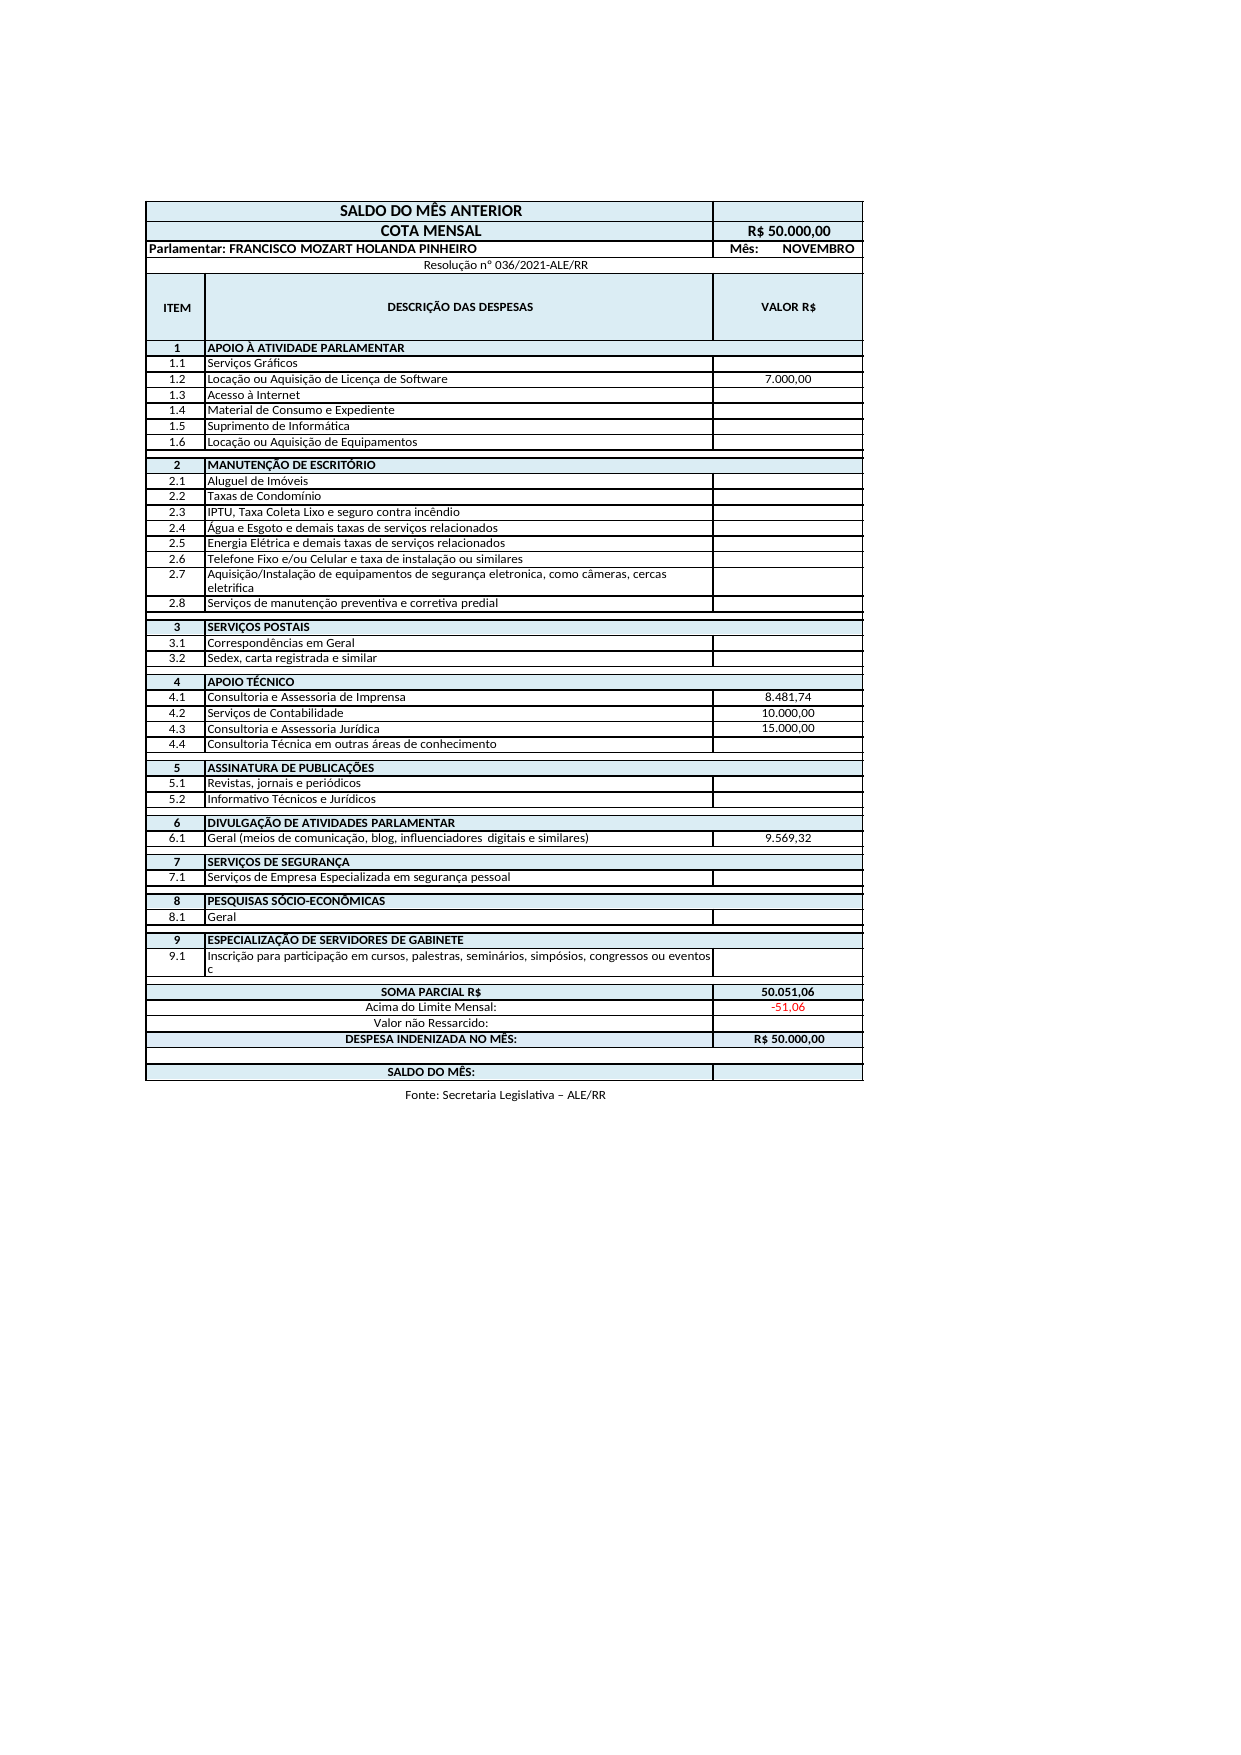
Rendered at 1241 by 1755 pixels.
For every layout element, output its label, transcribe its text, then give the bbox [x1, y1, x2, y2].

table_cell [147, 613, 862, 619]
table_cell [714, 552, 862, 566]
table_cell 4.4 [147, 738, 204, 752]
table_cell VALOR R$ [714, 274, 862, 340]
table_cell [147, 926, 862, 932]
table_cell Serviços de Empresa Especializada em segurança pessoal [206, 871, 712, 885]
table_cell 2.4 [147, 521, 204, 535]
table_cell Sedex, carta registrada e similar [206, 652, 712, 666]
table_cell R$ 50.000,00 [714, 222, 862, 240]
table_cell [714, 490, 862, 504]
table_cell 6.1 [147, 832, 204, 846]
table_cell [147, 847, 862, 854]
table_cell [714, 474, 862, 488]
table_cell [147, 451, 862, 457]
table_cell Geral (meios de comunicação, blog, influenciadores digitais e similares) [206, 832, 712, 846]
table_cell [714, 404, 862, 418]
table_cell [714, 537, 862, 551]
table_cell [147, 887, 862, 893]
table_cell 1.4 [147, 404, 204, 418]
table_cell [714, 597, 862, 611]
table_cell 2.6 [147, 552, 204, 566]
table_cell 3.2 [147, 652, 204, 666]
table_cell 4.2 [147, 707, 204, 721]
table_cell 2.1 [147, 474, 204, 488]
table_cell DIVULGAÇÃO DE ATIVIDADES PARLAMENTAR [206, 816, 862, 830]
table_cell Resolução nº 036/2021-ALE/RR [147, 258, 862, 272]
table_cell Material de Consumo e Expediente [206, 404, 712, 418]
table_cell SERVIÇOS POSTAIS [206, 621, 862, 634]
table_cell [714, 738, 862, 752]
table_cell Informativo Técnicos e Jurídicos [206, 793, 712, 807]
table_cell 5.1 [147, 777, 204, 791]
table_cell PESQUISAS SÓCIO-ECONÔMICAS [206, 895, 862, 908]
table_cell Acesso à Internet [206, 388, 712, 402]
table_cell [714, 435, 862, 449]
table_cell 7 [147, 855, 204, 869]
table_cell Acima do Limite Mensal: [147, 1001, 712, 1015]
table_cell 10.000,00 [714, 707, 862, 721]
table_cell ASSINATURA DE PUBLICAÇÕES [206, 761, 862, 775]
table_cell [714, 777, 862, 791]
table_cell [714, 910, 862, 924]
table_cell Consultoria e Assessoria Jurídica [206, 722, 712, 736]
table_cell -51,06 [714, 1001, 862, 1015]
table_cell Suprimento de Informática [206, 420, 712, 433]
table_cell 7.1 [147, 871, 204, 885]
table_cell Geral [206, 910, 712, 924]
table_cell 1.6 [147, 435, 204, 449]
table_cell Taxas de Condomínio [206, 490, 712, 504]
table_cell 4.3 [147, 722, 204, 736]
table_cell SERVIÇOS DE SEGURANÇA [206, 855, 862, 869]
table_cell [714, 357, 862, 371]
table_cell 2.5 [147, 537, 204, 551]
table_cell [714, 388, 862, 402]
table_cell [147, 753, 862, 760]
table_cell [714, 568, 862, 595]
table_cell IPTU, Taxa Coleta Lixo e seguro contra incêndio [206, 506, 712, 519]
table_cell 2 [147, 459, 204, 473]
table_cell APOIO À ATIVIDADE PARLAMENTAR [206, 341, 862, 355]
table_cell 15.000,00 [714, 722, 862, 736]
table_cell MANUTENÇÃO DE ESCRITÓRIO [206, 459, 862, 473]
table_cell Energia Elétrica e demais taxas de serviços relacionados [206, 537, 712, 551]
table_cell Telefone Fixo e/ou Celular e taxa de instalação ou similares [206, 552, 712, 566]
table_cell SOMA PARCIAL R$ [147, 985, 712, 999]
table_cell 9.1 [147, 949, 204, 976]
table_cell 9 [147, 934, 204, 948]
table_cell Valor não Ressarcido: [147, 1016, 712, 1031]
table_cell [714, 652, 862, 666]
table_cell 2.8 [147, 597, 204, 611]
table_cell 1.3 [147, 388, 204, 402]
table_cell Serviços de manutenção preventiva e corretiva predial [206, 597, 712, 611]
table_cell Serviços Gráficos [206, 357, 712, 371]
table_cell 4.1 [147, 691, 204, 705]
table_cell Consultoria e Assessoria de Imprensa [206, 691, 712, 705]
table_cell 2.2 [147, 490, 204, 504]
table_cell SALDO DO MÊS: [147, 1065, 712, 1079]
table_header SALDO DO MÊS ANTERIOR [147, 202, 712, 221]
table_cell 3 [147, 621, 204, 634]
table_cell Mês: NOVEMBRO [714, 242, 862, 257]
table_cell R$ 50.000,00 [714, 1033, 862, 1047]
table_cell [714, 871, 862, 885]
table_cell [714, 506, 862, 519]
table_cell Locação ou Aquisição de Equipamentos [206, 435, 712, 449]
table_cell 4 [147, 675, 204, 689]
table_cell [714, 949, 862, 976]
table_cell Água e Esgoto e demais taxas de serviços relacionados [206, 521, 712, 535]
table_cell Inscrição para participação em cursos, palestras, seminários, simpósios, congressos ou eventos c [206, 949, 712, 976]
table_cell 1.1 [147, 357, 204, 371]
table_cell [147, 977, 862, 983]
table_cell 8 [147, 895, 204, 908]
table_cell Correspondências em Geral [206, 636, 712, 650]
table_cell 2.3 [147, 506, 204, 519]
text Fonte: Secretaria Legislativa – ALE/RR [405, 1087, 1066, 1102]
table_cell Locação ou Aquisição de Licença de Software [206, 373, 712, 387]
table_cell DESCRIÇÃO DAS DESPESAS [206, 274, 712, 340]
table_cell Consultoria Técnica em outras áreas de conhecimento [206, 738, 712, 752]
table_cell APOIO TÉCNICO [206, 675, 862, 689]
table_cell [714, 521, 862, 535]
table_cell [714, 1016, 862, 1031]
table_cell 1 [147, 341, 204, 355]
table_cell [147, 667, 862, 674]
table_cell Revistas, jornais e periódicos [206, 777, 712, 791]
table_cell 7.000,00 [714, 373, 862, 387]
table_cell 6 [147, 816, 204, 830]
table_cell Parlamentar: FRANCISCO MOZART HOLANDA PINHEIRO [147, 242, 712, 257]
table_cell Aquisição/Instalação de equipamentos de segurança eletronica, como câmeras, cercas eletrifica [206, 568, 712, 595]
table_cell [714, 793, 862, 807]
table_cell COTA MENSAL [147, 222, 712, 240]
table_cell 8.481,74 [714, 691, 862, 705]
table_header [714, 202, 862, 221]
table_cell 1.2 [147, 373, 204, 387]
table_cell 1.5 [147, 420, 204, 433]
table_cell 5.2 [147, 793, 204, 807]
table_cell [714, 420, 862, 433]
table_cell 50.051,06 [714, 985, 862, 999]
table_cell 5 [147, 761, 204, 775]
table_cell 8.1 [147, 910, 204, 924]
table_cell [714, 1065, 862, 1079]
table_cell [147, 1048, 862, 1063]
table_cell DESPESA INDENIZADA NO MÊS: [147, 1033, 712, 1047]
table_cell [714, 636, 862, 650]
table_cell Aluguel de Imóveis [206, 474, 712, 488]
table_cell ESPECIALIZAÇÃO DE SERVIDORES DE GABINETE [206, 934, 862, 948]
table_cell 2.7 [147, 568, 204, 595]
table_cell [147, 808, 862, 814]
table_cell 3.1 [147, 636, 204, 650]
table_cell Serviços de Contabilidade [206, 707, 712, 721]
table_cell 9.569,32 [714, 832, 862, 846]
table_cell ITEM [147, 274, 204, 340]
